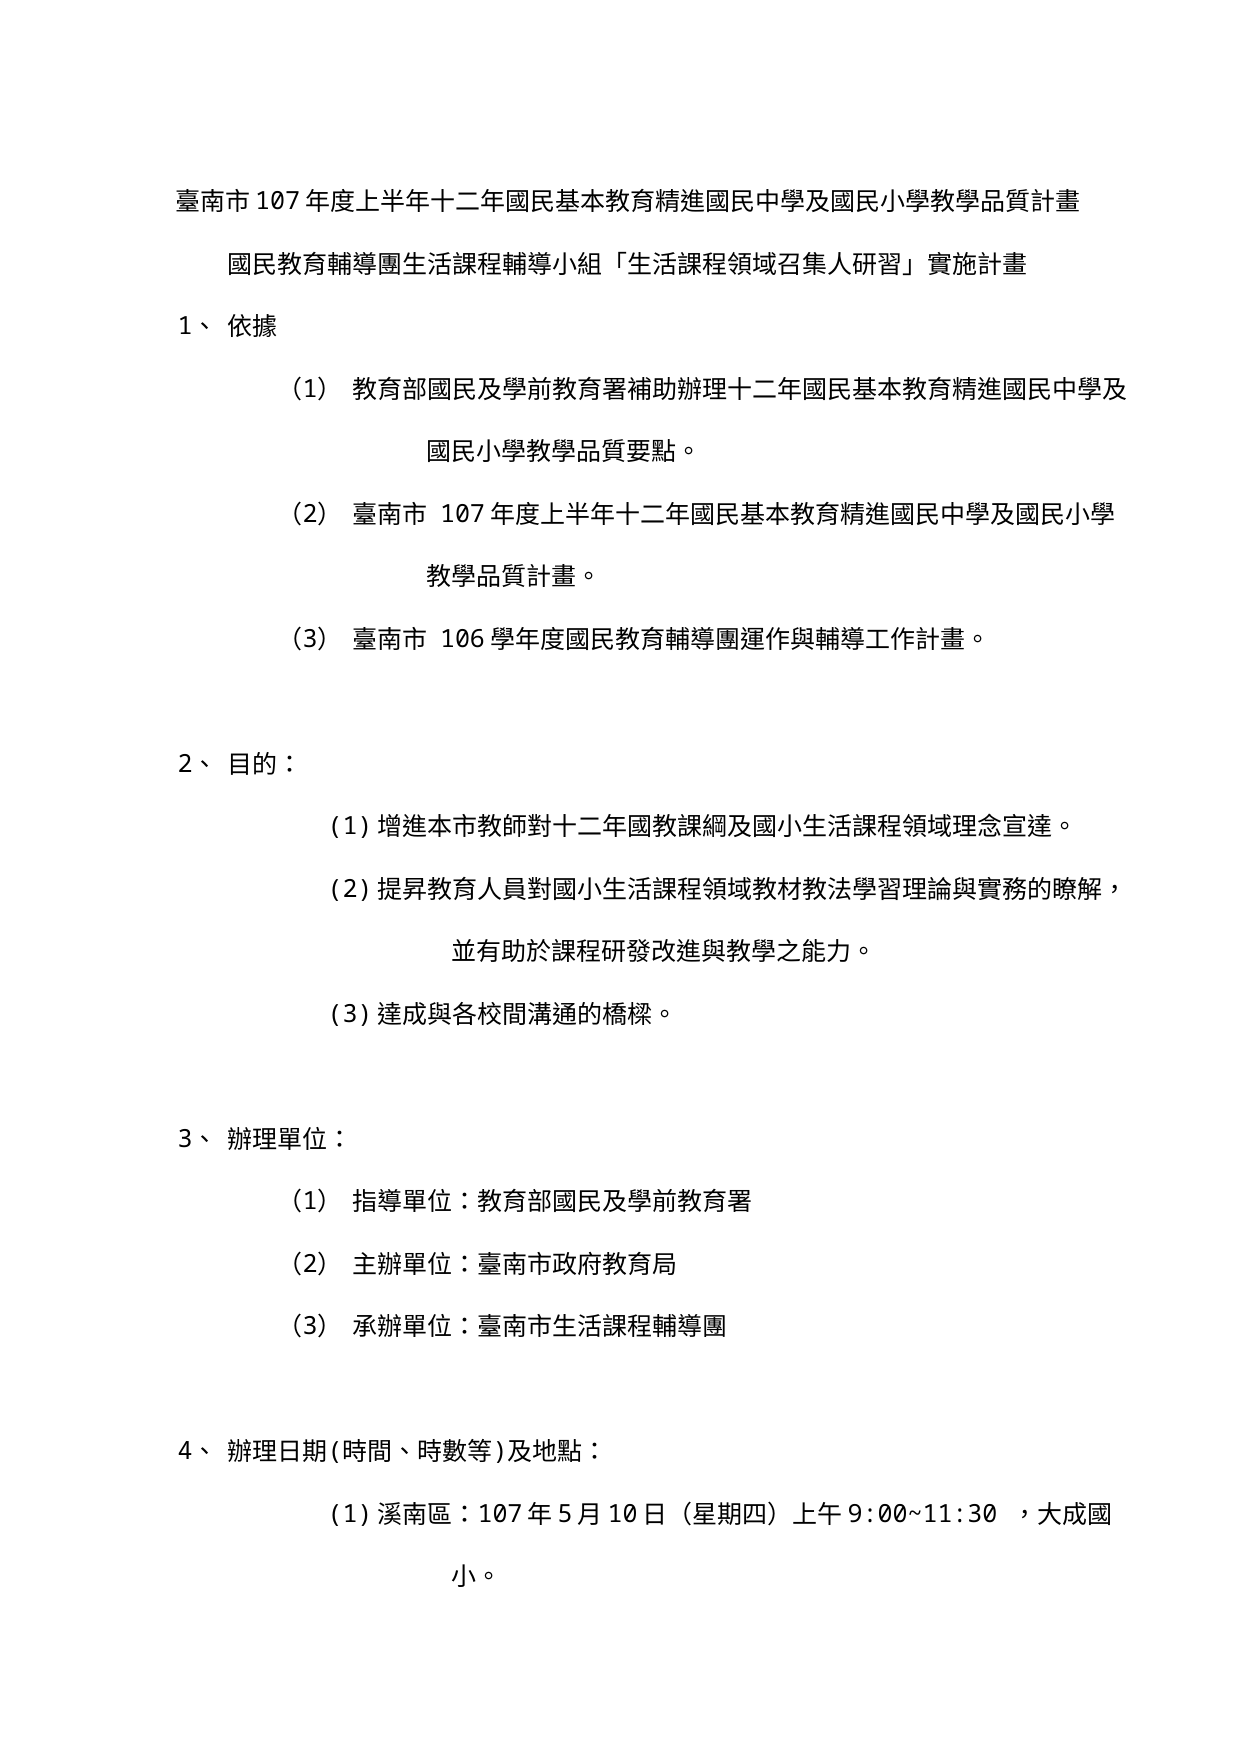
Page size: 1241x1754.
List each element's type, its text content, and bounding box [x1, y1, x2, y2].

list 教育部國民及學前教育署補助辦理十二年國民基本教育精進國民中學及國民小學教學品質要點。 [277, 346, 1128, 471]
list 主辦單位：臺南市政府教育局 [277, 1221, 1128, 1283]
list 依據 [177, 283, 1128, 346]
list 提昇教育人員對國小生活課程領域教材教法學習理論與實務的瞭解，並有助於課程研發改進與教學之能力。 [327, 846, 1128, 971]
list 目的： [177, 721, 1128, 783]
list 辦理日期(時間、時數等)及地點： [177, 1408, 1128, 1471]
text 國民教育輔導團生活課程輔導小組「生活課程領域召集人研習」實施計畫 [127, 221, 1128, 283]
list 溪南區：107年5月10日（星期四）上午9:00~11:30 ，大成國小。 [327, 1471, 1128, 1596]
list 臺南市 107年度上半年十二年國民基本教育精進國民中學及國民小學教學品質計畫。 [277, 471, 1128, 596]
list 臺南市 106學年度國民教育輔導團運作與輔導工作計畫。 [277, 596, 1128, 658]
list 辦理單位： [177, 1096, 1128, 1158]
text 臺南市107年度上半年十二年國民基本教育精進國民中學及國民小學教學品質計畫 [127, 158, 1128, 221]
list 達成與各校間溝通的橋樑。 [327, 971, 1128, 1033]
list 承辦單位：臺南市生活課程輔導團 [277, 1283, 1128, 1346]
list 指導單位：教育部國民及學前教育署 [277, 1158, 1128, 1221]
list 增進本市教師對十二年國教課綱及國小生活課程領域理念宣達。 [327, 783, 1128, 846]
